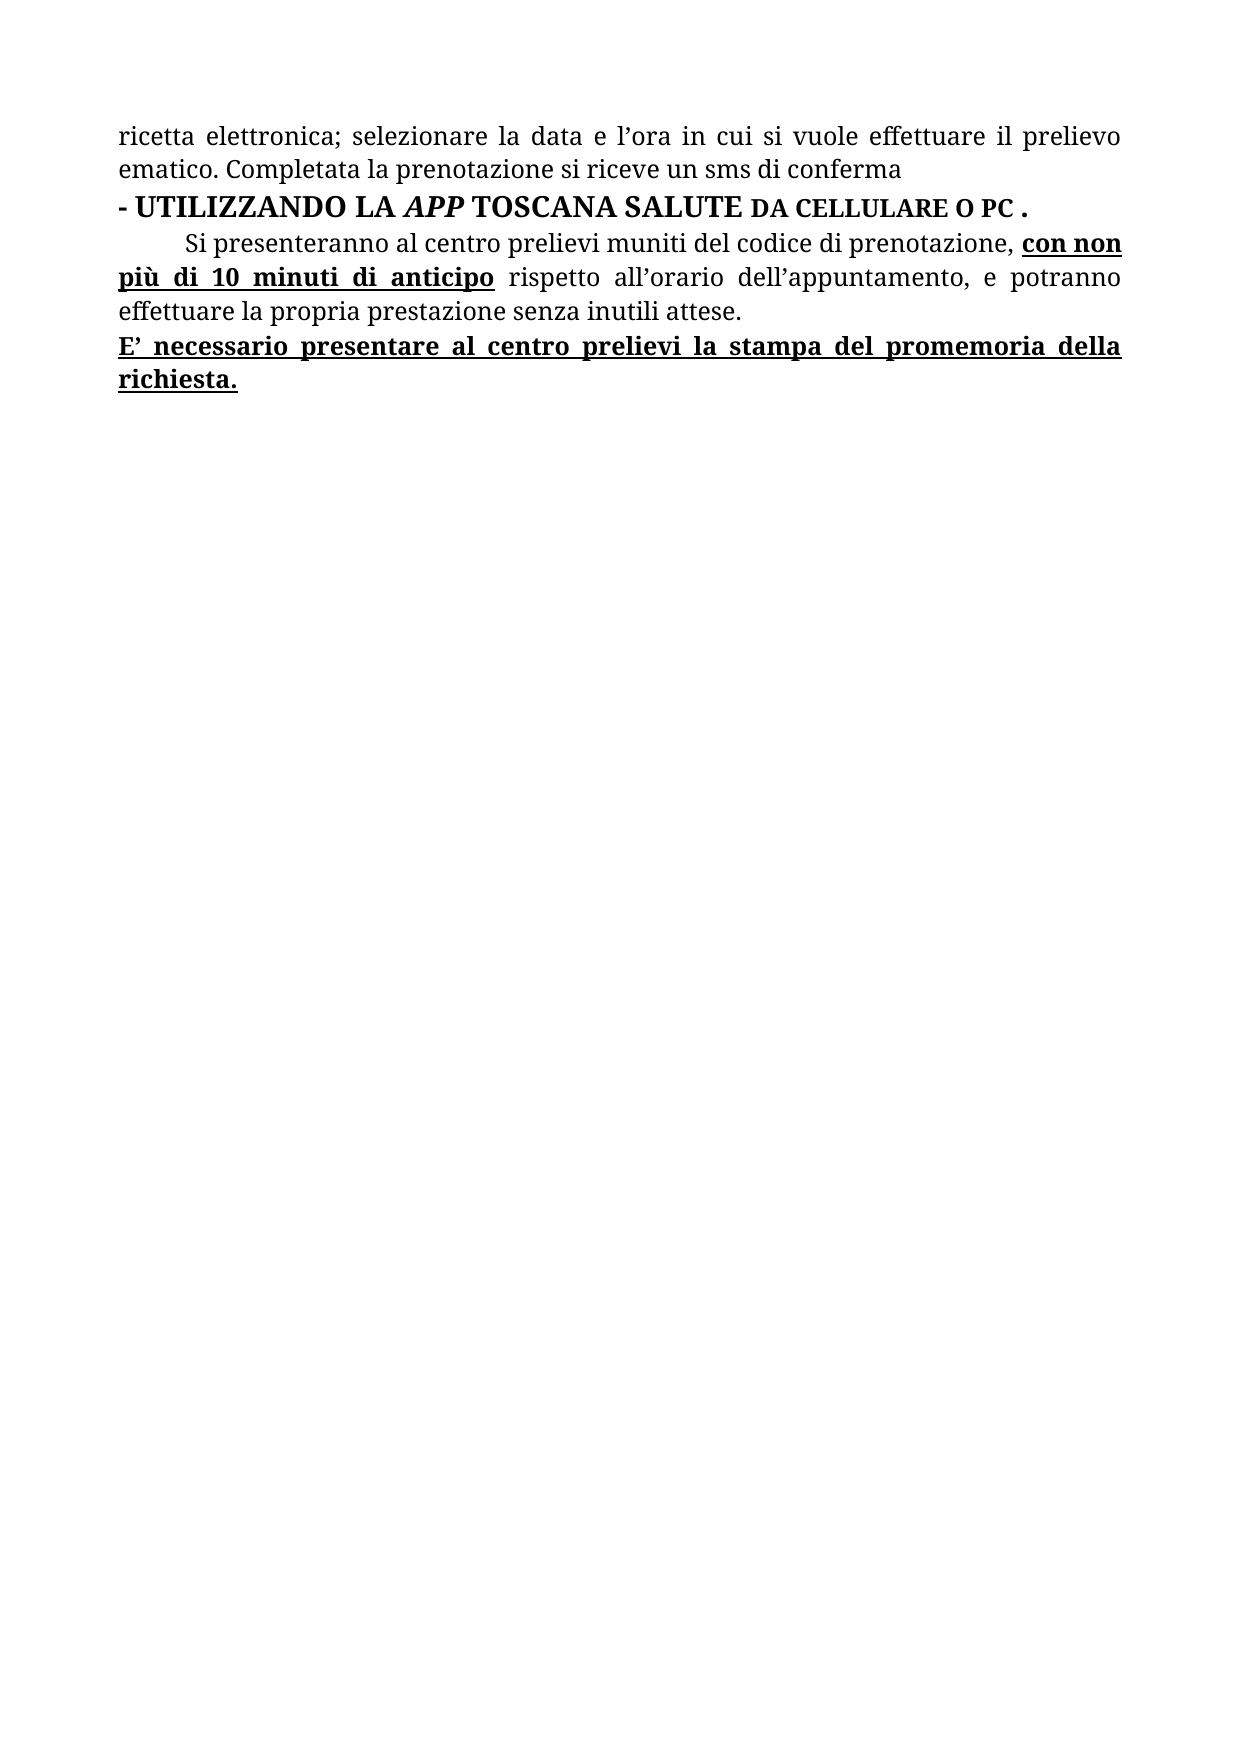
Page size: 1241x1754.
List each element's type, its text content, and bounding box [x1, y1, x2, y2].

text E’ necessario presentare al centro prelievi la stampa del promemoria della [118, 328, 1122, 357]
text Si presenteranno al centro prelievi muniti del codice di prenotazione, con non più di 10 minuti di anticipo rispetto all’orario dell’appuntamento, e potranno effettuare la propria prestazione senza inutili attese. [118, 226, 1122, 328]
text richiesta. [118, 359, 1122, 396]
text ricetta elettronica; selezionare la data e l’ora in cui si vuole effettuare il prelievo ematico. Completata la prenotazione si riceve un sms di conferma [118, 118, 1122, 186]
text - UTILIZZANDO LA APP TOSCANA SALUTE DA CELLULARE O PC . [118, 186, 1122, 226]
